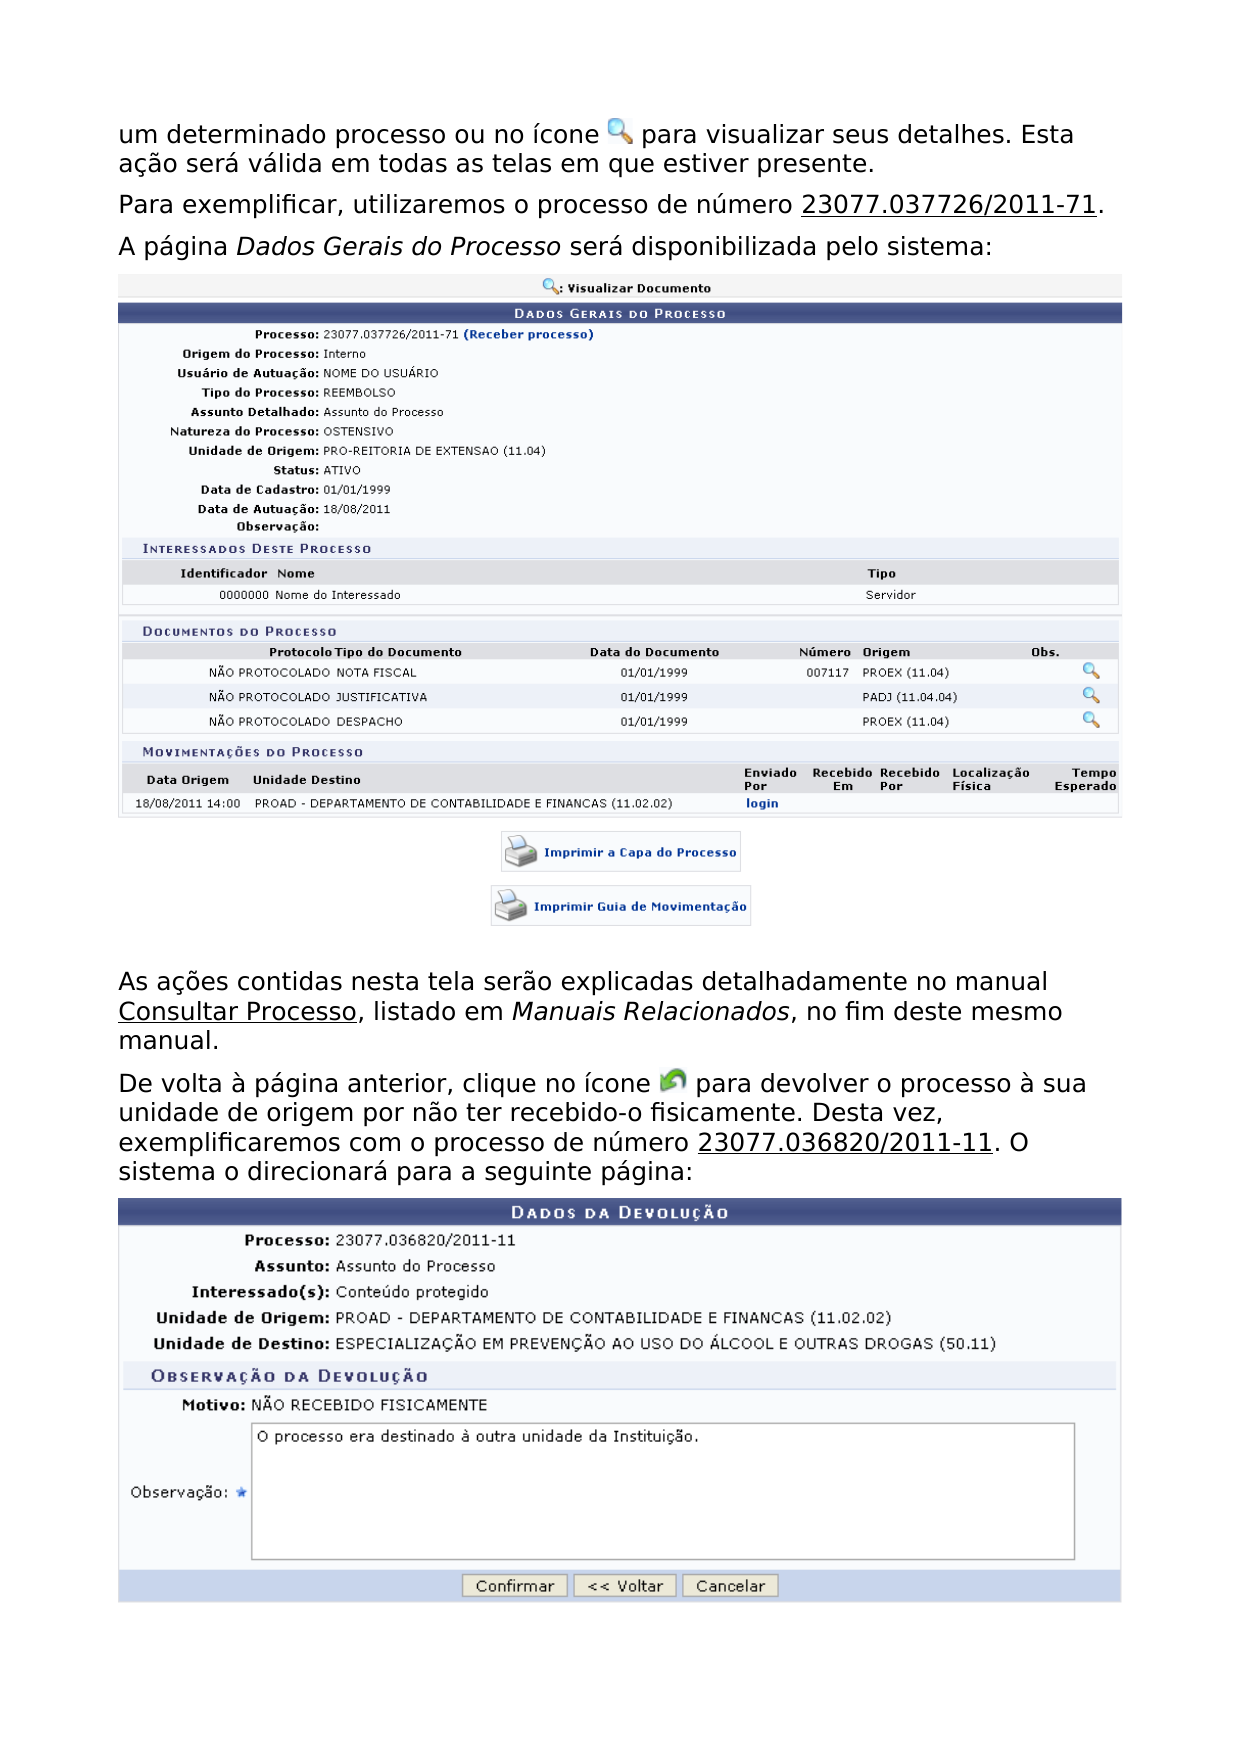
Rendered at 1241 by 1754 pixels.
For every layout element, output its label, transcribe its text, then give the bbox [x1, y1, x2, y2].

picture [607, 118, 633, 144]
text De volta à página anterior, clique no ícone para devolver o processo à sua unidade de origem por não ter recebido-o fisicamente. Desta vez, exemplificaremos com o processo de número 23077.036820/2011-11. O sistema o direcionará para a seguinte página: [118, 1068, 1122, 1186]
text As ações contidas nesta tela serão explicadas detalhadamente no manual Consultar Processo, listado em Manuais Relacionados, no fim deste mesmo manual. [118, 968, 1122, 1055]
text Para exemplificar, utilizaremos o processo de número 23077.037726/2011-71. [118, 191, 1122, 220]
picture [118, 274, 1123, 926]
text um determinado processo ou no ícone para visualizar seus detalhes. Esta ação será válida em todas as telas em que estiver presente. [118, 118, 1122, 178]
text A página Dados Gerais do Processo será disponibilizada pelo sistema: [118, 232, 1122, 262]
picture [659, 1067, 688, 1093]
picture [118, 1198, 1123, 1604]
